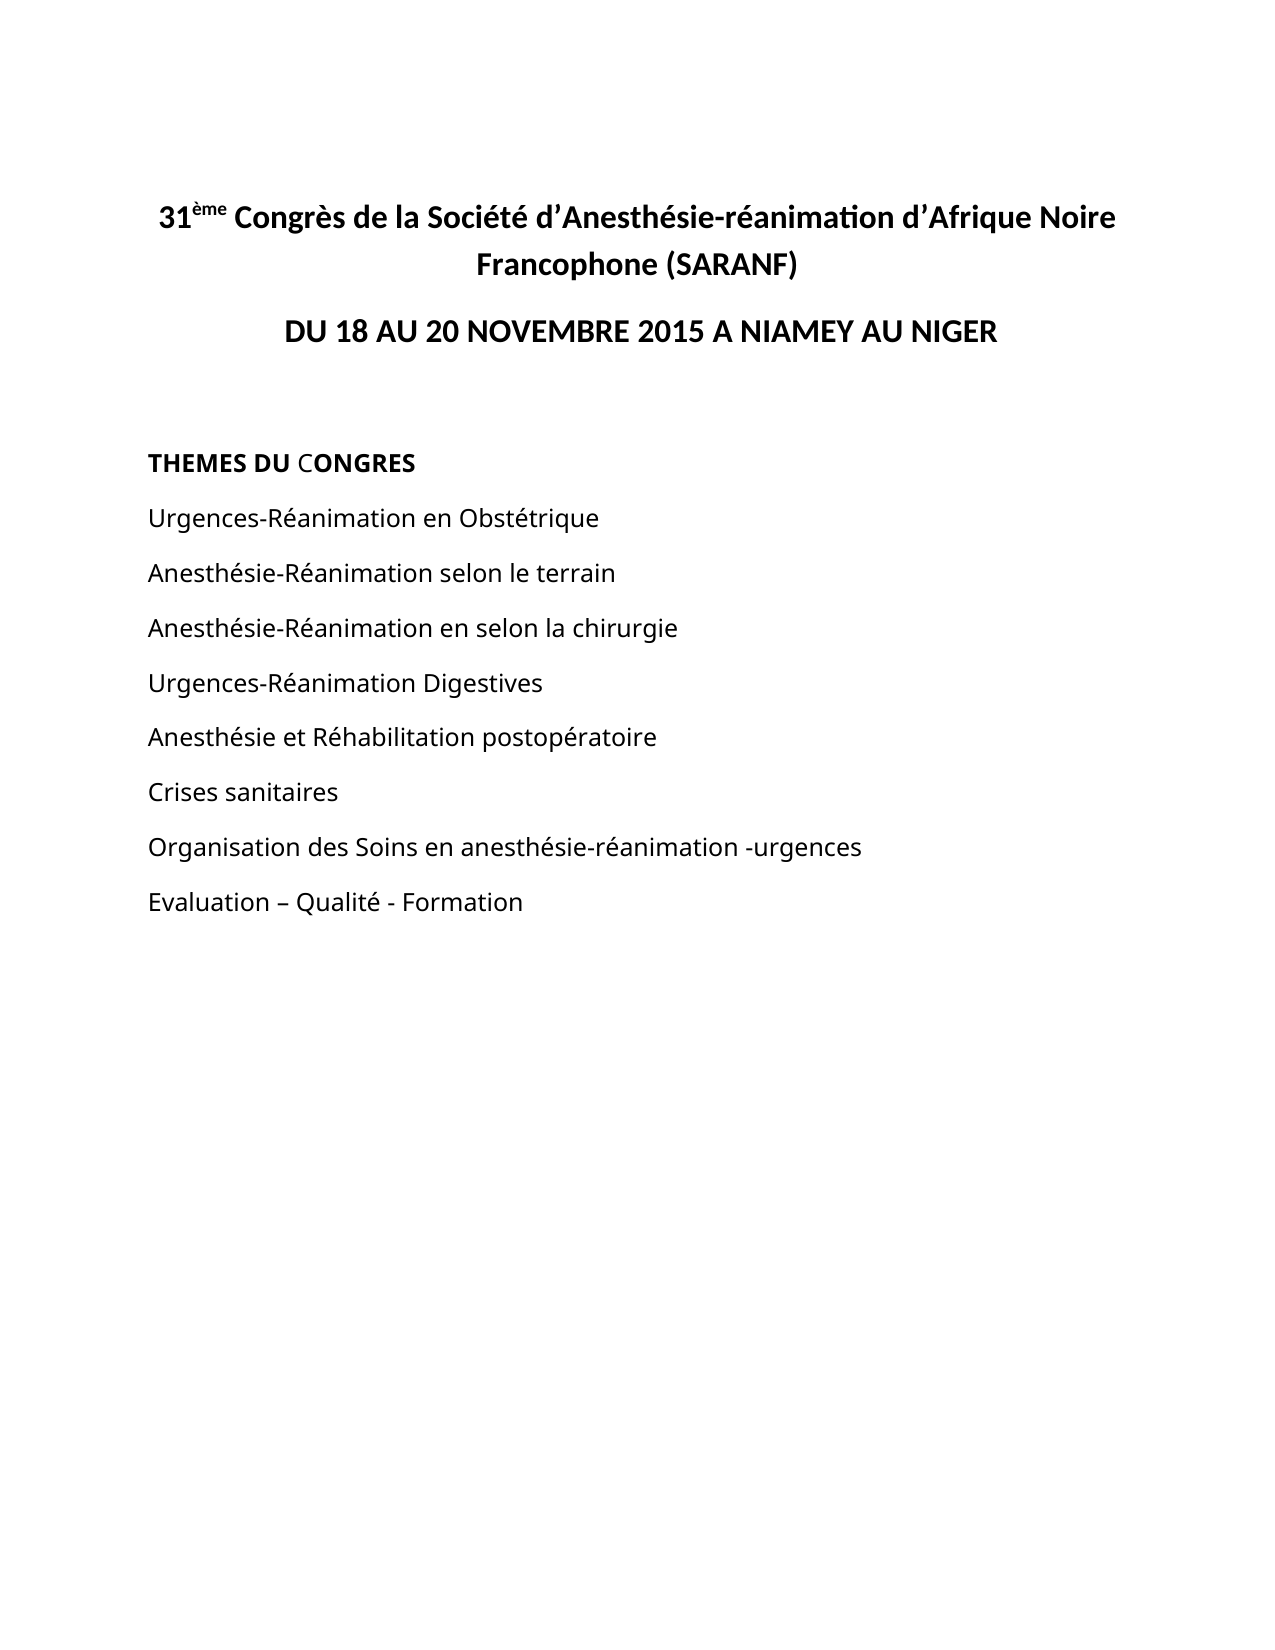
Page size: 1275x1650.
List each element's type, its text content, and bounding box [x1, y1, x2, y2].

text Organisation des Soins en anesthésie-réanimation -urgences [148, 830, 1127, 864]
text DU 18 AU 20 NOVEMBRE 2015 A NIAMEY AU NIGER [148, 310, 1127, 351]
text 31ème Congrès de la Société d’Anesthésie-réanimation d’Afrique Noire Francophone (SARANF) [148, 196, 1127, 283]
text Urgences-Réanimation Digestives [148, 665, 1127, 699]
text Evaluation – Qualité - Formation [148, 885, 1127, 919]
text Urgences-Réanimation en Obstétrique [148, 501, 1127, 534]
text Anesthésie et Réhabilitation postopératoire [148, 720, 1127, 754]
text Anesthésie-Réanimation en selon la chirurgie [148, 610, 1127, 644]
text THEMES DU CONGRES [148, 446, 1127, 480]
text Anesthésie-Réanimation selon le terrain [148, 555, 1127, 589]
text Crises sanitaires [148, 775, 1127, 809]
